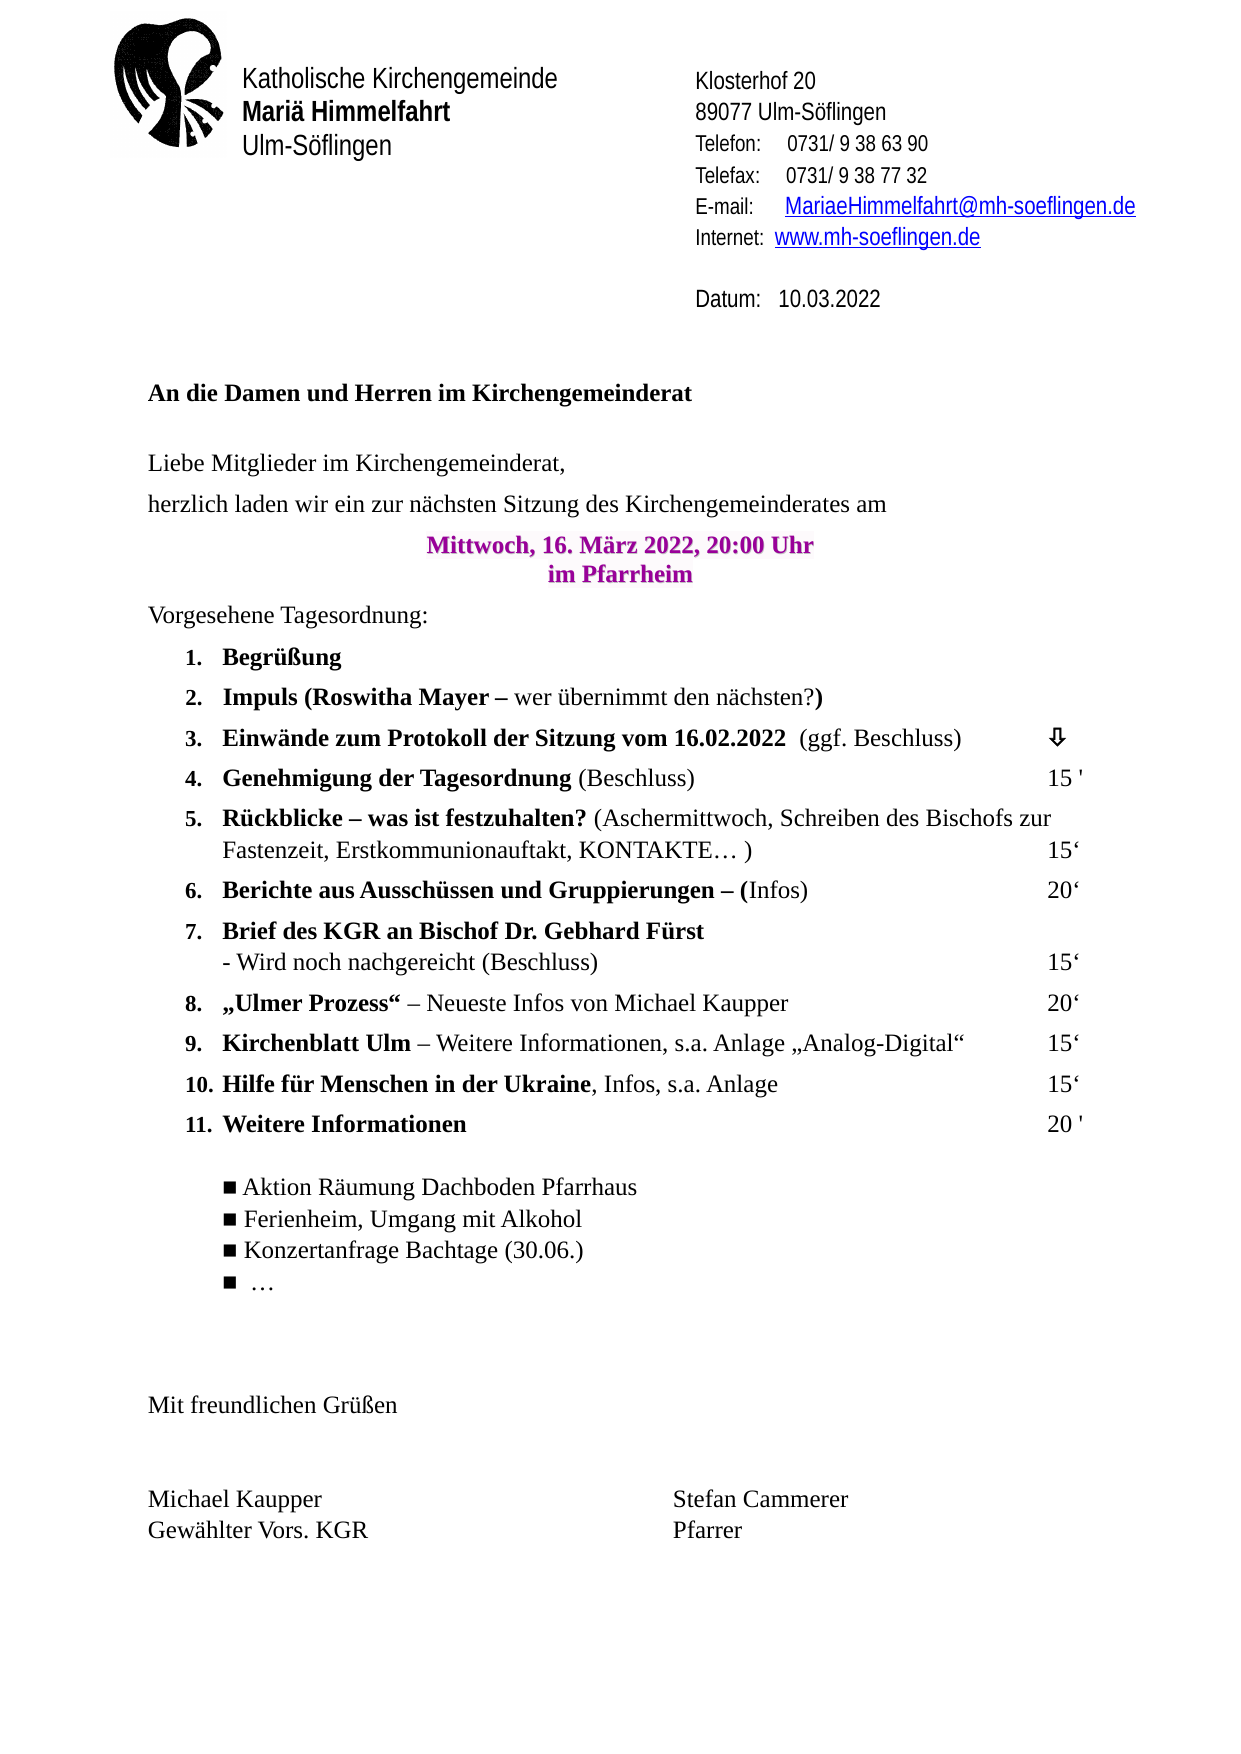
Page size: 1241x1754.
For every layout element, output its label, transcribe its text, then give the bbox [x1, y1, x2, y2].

list „Ulmer Prozess“ – Neueste Infos von Michael Kaupper 20‘ [185, 988, 1092, 1017]
list Brief des KGR an Bischof Dr. Gebhard Fürst - Wird noch nachgereicht (Beschluss) 15‘ [185, 916, 1092, 976]
text herzlich laden wir ein zur nächsten Sitzung des Kirchengemeinderates am [148, 489, 1092, 518]
list Genehmigung der Tagesordnung (Beschluss) 15 ' [185, 763, 1092, 792]
text An die Damen und Herren im Kirchengemeinderat [148, 376, 1092, 407]
list Begrüßung [185, 642, 1092, 671]
list Hilfe für Menschen in der Ukraine, Infos, s.a. Anlage 15‘ [185, 1069, 1092, 1097]
table_header Katholische Kirchengemeinde Mariä Himmelfahrt Ulm-Söflingen [231, 30, 684, 313]
text Mittwoch, 16. März 2022, 20:00 Uhr im Pfarrheim [148, 531, 1092, 588]
text Mit freundlichen Grüßen [148, 1388, 1092, 1451]
table_header Klosterhof 20 89077 Ulm-Söflingen Telefon: 0731/ 9 38 63 90 Telefax: 0731/ 9 38 77 32 E-mail: MariaeHimmelfahrt@mh-soeflingen.de Internet: www.mh-soeflingen.de Datum: 10.03.2022 [684, 30, 1137, 313]
list Kirchenblatt Ulm – Weitere Informationen, s.a. Anlage „Analog-Digital“ 15‘ [185, 1028, 1092, 1057]
text Vorgesehene Tagesordnung: [148, 601, 1092, 629]
text Liebe Mitglieder im Kirchengemeinderat, [148, 448, 1092, 477]
list Weitere Informationen 20 ' ■ Aktion Räumung Dachboden Pfarrhaus ■ Ferienheim, Umgang mit Alkohol ■ Konzertanfrage Bachtage (30.06.) ■ … [185, 1109, 1092, 1296]
list Rückblicke – was ist festzuhalten? (Aschermittwoch, Schreiben des Bischofs zur Fastenzeit, Erstkommunionauftakt, KONTAKTE… ) 15‘ [185, 803, 1092, 864]
text Michael Kaupper Stefan Cammerer Gewählter Vors. KGR Pfarrer [148, 1482, 1092, 1544]
list Berichte aus Ausschüssen und Gruppierungen – (Infos) 20‘ [185, 875, 1092, 904]
table_header [136, 30, 231, 313]
list Impuls (Roswitha Mayer – wer übernimmt den nächsten?) [185, 682, 1092, 711]
list Einwände zum Protokoll der Sitzung vom 16.02.2022 (ggf. Beschluss)  [185, 723, 1092, 751]
